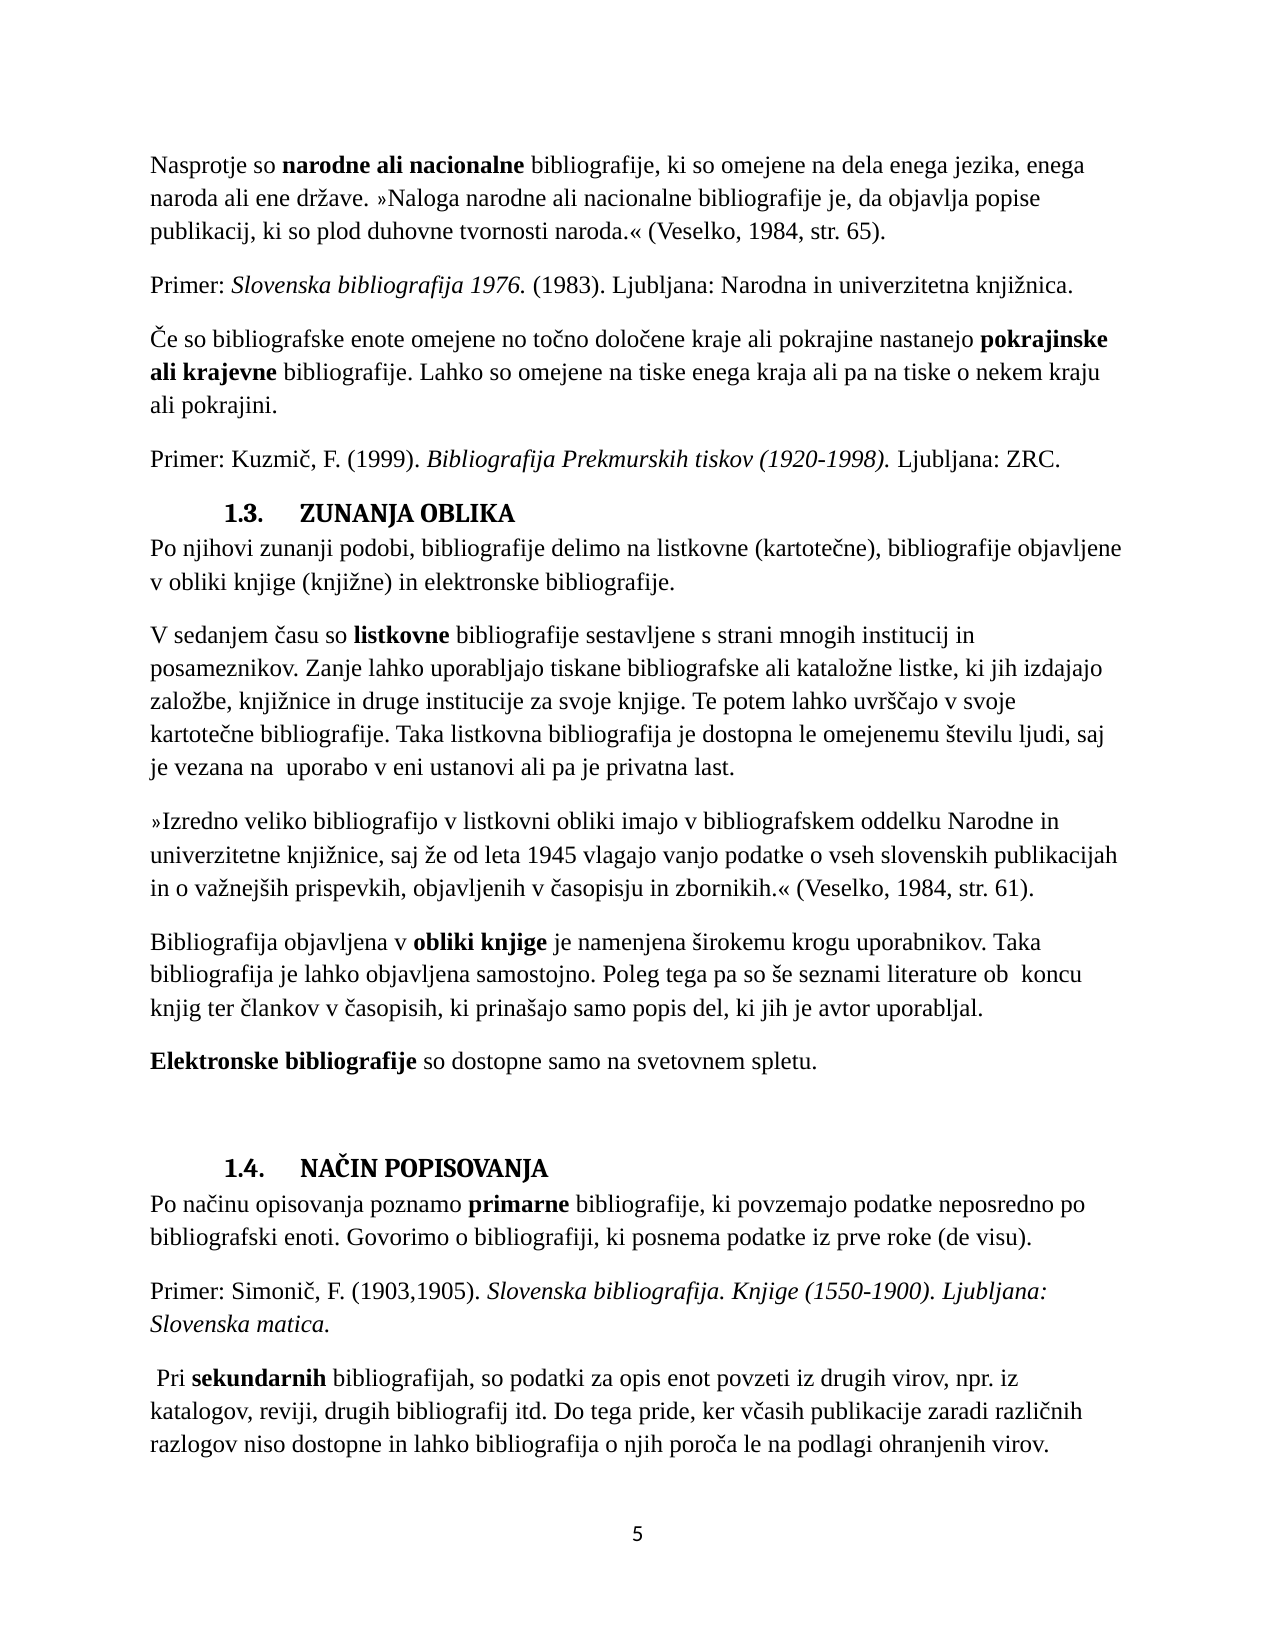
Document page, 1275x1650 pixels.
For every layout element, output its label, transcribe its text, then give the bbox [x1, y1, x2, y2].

text Nasprotje so narodne ali nacionalne bibliografije, ki so omejene na dela enega jezika, enega naroda ali ene države. »Naloga narodne ali nacionalne bibliografije je, da objavlja popise publikacij, ki so plod duhovne tvornosti naroda.« (Veselko, 1984, str. 65). [150, 150, 1125, 245]
text Po njihovi zunanji podobi, bibliografije delimo na listkovne (kartotečne), bibliografije objavljene v obliki knjige (knjižne) in elektronske bibliografije. [150, 533, 1125, 595]
text Bibliografija objavljena v obliki knjige je namenjena širokemu krogu uporabnikov. Taka bibliografija je lahko objavljena samostojno. Poleg tega pa so še seznami literature ob koncu knjig ter člankov v časopisih, ki prinašajo samo popis del, ki jih je avtor uporabljal. [150, 927, 1125, 1021]
text V sedanjem času so listkovne bibliografije sestavljene s strani mnogih institucij in posameznikov. Zanje lahko uporabljajo tiskane bibliografske ali kataložne listke, ki jih izdajajo založbe, knjižnice in druge institucije za svoje knjige. Te potem lahko uvrščajo v svoje kartotečne bibliografije. Taka listkovna bibliografija je dostopna le omejenemu številu ljudi, saj je vezana na uporabo v eni ustanovi ali pa je privatna last. [150, 620, 1125, 781]
text Primer: Simonič, F. (1903,1905). Slovenska bibliografija. Knjige (1550-1900). Ljubljana: Slovenska matica. [150, 1276, 1125, 1338]
text Po načinu opisovanja poznamo primarne bibliografije, ki povzemajo podatke neposredno po bibliografski enoti. Govorimo o bibliografiji, ki posnema podatke iz prve roke (de visu). [150, 1189, 1125, 1251]
text Pri sekundarnih bibliografijah, so podatki za opis enot povzeti iz drugih virov, npr. iz katalogov, reviji, drugih bibliografij itd. Do tega pride, ker včasih publikacije zaradi različnih razlogov niso dostopne in lahko bibliografija o njih poroča le na podlagi ohranjenih virov. [150, 1363, 1125, 1458]
subtitle NAČIN POPISOVANJA [225, 1153, 1125, 1184]
subtitle ZUNANJA OBLIKA [225, 498, 1125, 529]
text »Izredno veliko bibliografijo v listkovni obliki imajo v bibliografskem oddelku Narodne in univerzitetne knjižnice, saj že od leta 1945 vlagajo vanjo podatke o vseh slovenskih publikacijah in o važnejših prispevkih, objavljenih v časopisju in zbornikih.« (Veselko, 1984, str. 61). [150, 806, 1125, 901]
text Primer: Kuzmič, F. (1999). Bibliografija Prekmurskih tiskov (1920-1998). Ljubljana: ZRC. [150, 444, 1125, 473]
text Primer: Slovenska bibliografija 1976. (1983). Ljubljana: Narodna in univerzitetna knjižnica. [150, 270, 1125, 299]
text Elektronske bibliografije so dostopne samo na svetovnem spletu. [150, 1046, 1125, 1075]
text Če so bibliografske enote omejene no točno določene kraje ali pokrajine nastanejo pokrajinske ali krajevne bibliografije. Lahko so omejene na tiske enega kraja ali pa na tiske o nekem kraju ali pokrajini. [150, 324, 1125, 419]
